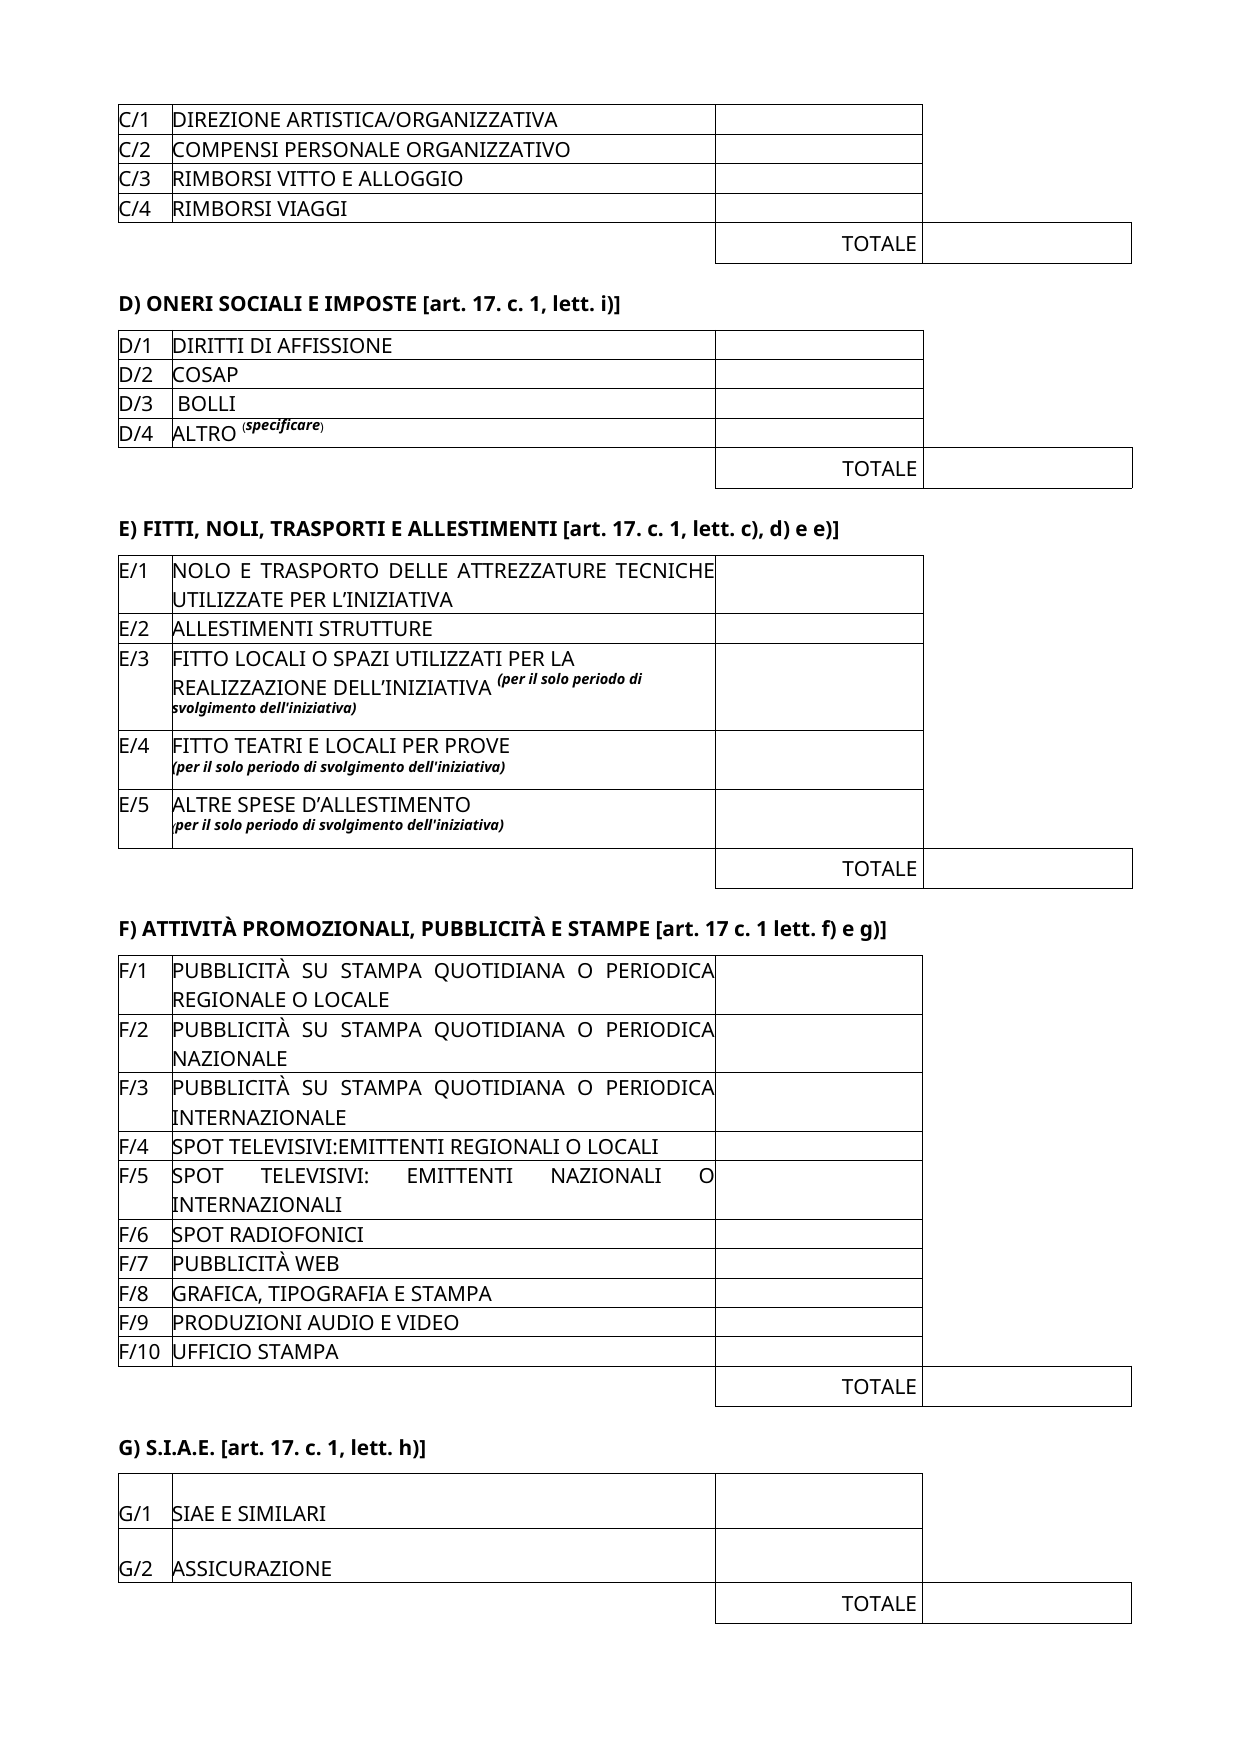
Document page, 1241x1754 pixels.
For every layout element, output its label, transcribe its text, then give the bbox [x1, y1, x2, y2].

table_cell E/5 [119, 790, 172, 847]
table_cell [716, 1337, 922, 1366]
table_cell [172, 1367, 715, 1406]
table_cell [924, 418, 1124, 447]
table_header [923, 104, 1123, 134]
table_cell [923, 163, 1123, 192]
table_cell RIMBORSI VIAGGI [173, 194, 715, 222]
table_cell F/9 [119, 1308, 172, 1336]
table_cell [716, 614, 923, 643]
table_cell [924, 388, 1124, 418]
table_cell [118, 448, 172, 488]
table_cell [1124, 388, 1129, 418]
table_cell ALTRO (specificare) [173, 419, 715, 447]
table_header [924, 555, 1124, 613]
table_cell C/4 [119, 194, 172, 222]
table_cell TOTALE [716, 1367, 922, 1406]
table_header SIAE E SIMILARI [173, 1474, 715, 1528]
table_cell E/3 [119, 644, 172, 730]
table_cell E/2 [119, 614, 172, 643]
text F) ATTIVITÀ PROMOZIONALI, PUBBLICITÀ E STAMPE [art. 17 c. 1 lett. f) e g)] [118, 913, 1122, 943]
table_cell D/4 [119, 419, 172, 447]
table_cell [716, 419, 923, 447]
table_cell FITTO TEATRI E LOCALI PER PROVE (per il solo periodo di svolgimento dell'iniziativa) [173, 731, 715, 789]
table_cell [716, 644, 923, 730]
table_cell [716, 1279, 922, 1307]
table_header [1124, 555, 1129, 613]
table_cell [172, 849, 715, 888]
table_cell [923, 193, 1123, 222]
text G) S.I.A.E. [art. 17. c. 1, lett. h)] [118, 1432, 1122, 1461]
table_cell C/2 [119, 135, 172, 163]
table_cell E/4 [119, 731, 172, 789]
table_cell C/3 [119, 164, 172, 192]
table_cell [924, 849, 1132, 888]
table_cell [716, 1161, 922, 1219]
table_cell SPOT TELEVISIVI:EMITTENTI REGIONALI O LOCALI [173, 1132, 715, 1160]
table_cell ALLESTIMENTI STRUTTURE [173, 614, 715, 643]
table_cell D/3 [119, 389, 172, 418]
table_cell F/5 [119, 1161, 172, 1219]
table_cell F/3 [119, 1073, 172, 1131]
table_cell F/10 [119, 1337, 172, 1366]
table_cell [923, 1278, 1123, 1307]
table_cell [923, 1307, 1123, 1336]
table_header [923, 955, 1123, 1014]
table_cell COSAP [173, 360, 715, 388]
table_cell [716, 1073, 922, 1131]
table_cell [923, 1219, 1123, 1248]
table_header DIRITTI DI AFFISSIONE [173, 331, 715, 359]
table_cell [923, 223, 1131, 263]
table_header [924, 330, 1124, 359]
table_cell FITTO LOCALI O SPAZI UTILIZZATI PER LA REALIZZAZIONE DELL’INIZIATIVA (per il solo periodo di svolgimento dell'iniziativa) [173, 644, 715, 730]
table_cell [118, 223, 172, 263]
table_cell [923, 1367, 1131, 1406]
table_header PUBBLICITÀ SU STAMPA QUOTIDIANA O PERIODICA REGIONALE O LOCALE [173, 956, 715, 1014]
table_cell [924, 448, 1132, 488]
table_cell [716, 790, 923, 847]
table_cell [1124, 730, 1129, 789]
table_cell [716, 164, 922, 192]
table_cell [923, 134, 1123, 163]
table_cell D/2 [119, 360, 172, 388]
table_cell [923, 1336, 1123, 1366]
table_cell [716, 1220, 922, 1248]
table_cell TOTALE [716, 849, 923, 888]
table_cell PUBBLICITÀ SU STAMPA QUOTIDIANA O PERIODICA NAZIONALE [173, 1015, 715, 1072]
table_cell PUBBLICITÀ SU STAMPA QUOTIDIANA O PERIODICA INTERNAZIONALE [173, 1073, 715, 1131]
table_cell [923, 1014, 1123, 1072]
table_cell [923, 1528, 1123, 1582]
table_cell [923, 1583, 1131, 1623]
table_cell TOTALE [716, 448, 923, 488]
table_header [716, 956, 922, 1014]
table_cell [716, 1308, 922, 1336]
table_header [716, 1474, 922, 1528]
table_cell GRAFICA, TIPOGRAFIA E STAMPA [173, 1279, 715, 1307]
table_header F/1 [119, 956, 172, 1014]
table_cell F/6 [119, 1220, 172, 1248]
table_cell [923, 1072, 1123, 1131]
table_cell BOLLI [173, 389, 715, 418]
table_cell [716, 1015, 922, 1072]
table_cell ASSICURAZIONE [173, 1529, 715, 1582]
text E) FITTI, NOLI, TRASPORTI E ALLESTIMENTI [art. 17. c. 1, lett. c), d) e e)] [118, 513, 1122, 542]
table_cell [924, 730, 1124, 789]
table_cell [172, 448, 715, 488]
table_cell ALTRE SPESE D’ALLESTIMENTO (per il solo periodo di svolgimento dell'iniziativa) [173, 790, 715, 847]
table_cell [716, 1529, 922, 1582]
table_cell SPOT TELEVISIVI: EMITTENTI NAZIONALI O INTERNAZIONALI [173, 1161, 715, 1219]
table_cell [1124, 789, 1129, 847]
table_cell F/2 [119, 1015, 172, 1072]
table_cell [118, 849, 172, 888]
table_cell F/4 [119, 1132, 172, 1160]
table_cell [716, 360, 923, 388]
table_cell [118, 1583, 172, 1623]
table_cell [716, 1249, 922, 1277]
table_cell [716, 1132, 922, 1160]
table_header [716, 556, 923, 613]
table_header [1124, 330, 1129, 359]
table_cell [716, 389, 923, 418]
table_header [716, 105, 922, 134]
table_cell [924, 643, 1124, 730]
table_cell [1124, 359, 1129, 388]
table_cell F/7 [119, 1249, 172, 1277]
table_cell [172, 223, 715, 263]
table_cell F/8 [119, 1279, 172, 1307]
table_cell RIMBORSI VITTO E ALLOGGIO [173, 164, 715, 192]
table_cell [923, 1160, 1123, 1219]
table_cell UFFICIO STAMPA [173, 1337, 715, 1366]
text D) ONERI SOCIALI E IMPOSTE [art. 17. c. 1, lett. i)] [118, 288, 1122, 317]
table_header NOLO E TRASPORTO DELLE ATTREZZATURE TECNICHE UTILIZZATE PER L’INIZIATIVA [173, 556, 715, 613]
table_cell [923, 1248, 1123, 1277]
table_cell [1124, 613, 1129, 643]
table_header C/1 [119, 105, 172, 134]
table_cell TOTALE [716, 1583, 922, 1623]
table_cell G/2 [119, 1529, 172, 1582]
table_header [716, 331, 923, 359]
table_header DIREZIONE ARTISTICA/ORGANIZZATIVA [173, 105, 715, 134]
table_cell [924, 789, 1124, 847]
table_cell [1124, 643, 1129, 730]
table_cell PRODUZIONI AUDIO E VIDEO [173, 1308, 715, 1336]
table_cell [716, 135, 922, 163]
table_cell [1124, 418, 1129, 447]
table_cell [923, 1131, 1123, 1160]
table_cell [118, 1367, 172, 1406]
table_cell [716, 731, 923, 789]
table_header E/1 [119, 556, 172, 613]
table_cell [924, 613, 1124, 643]
table_cell [172, 1583, 715, 1623]
table_cell TOTALE [716, 223, 922, 263]
table_cell PUBBLICITÀ WEB [173, 1249, 715, 1277]
table_cell SPOT RADIOFONICI [173, 1220, 715, 1248]
table_header [923, 1473, 1123, 1528]
table_header G/1 [119, 1474, 172, 1528]
table_header D/1 [119, 331, 172, 359]
table_cell [716, 194, 922, 222]
table_cell [924, 359, 1124, 388]
table_cell COMPENSI PERSONALE ORGANIZZATIVO [173, 135, 715, 163]
